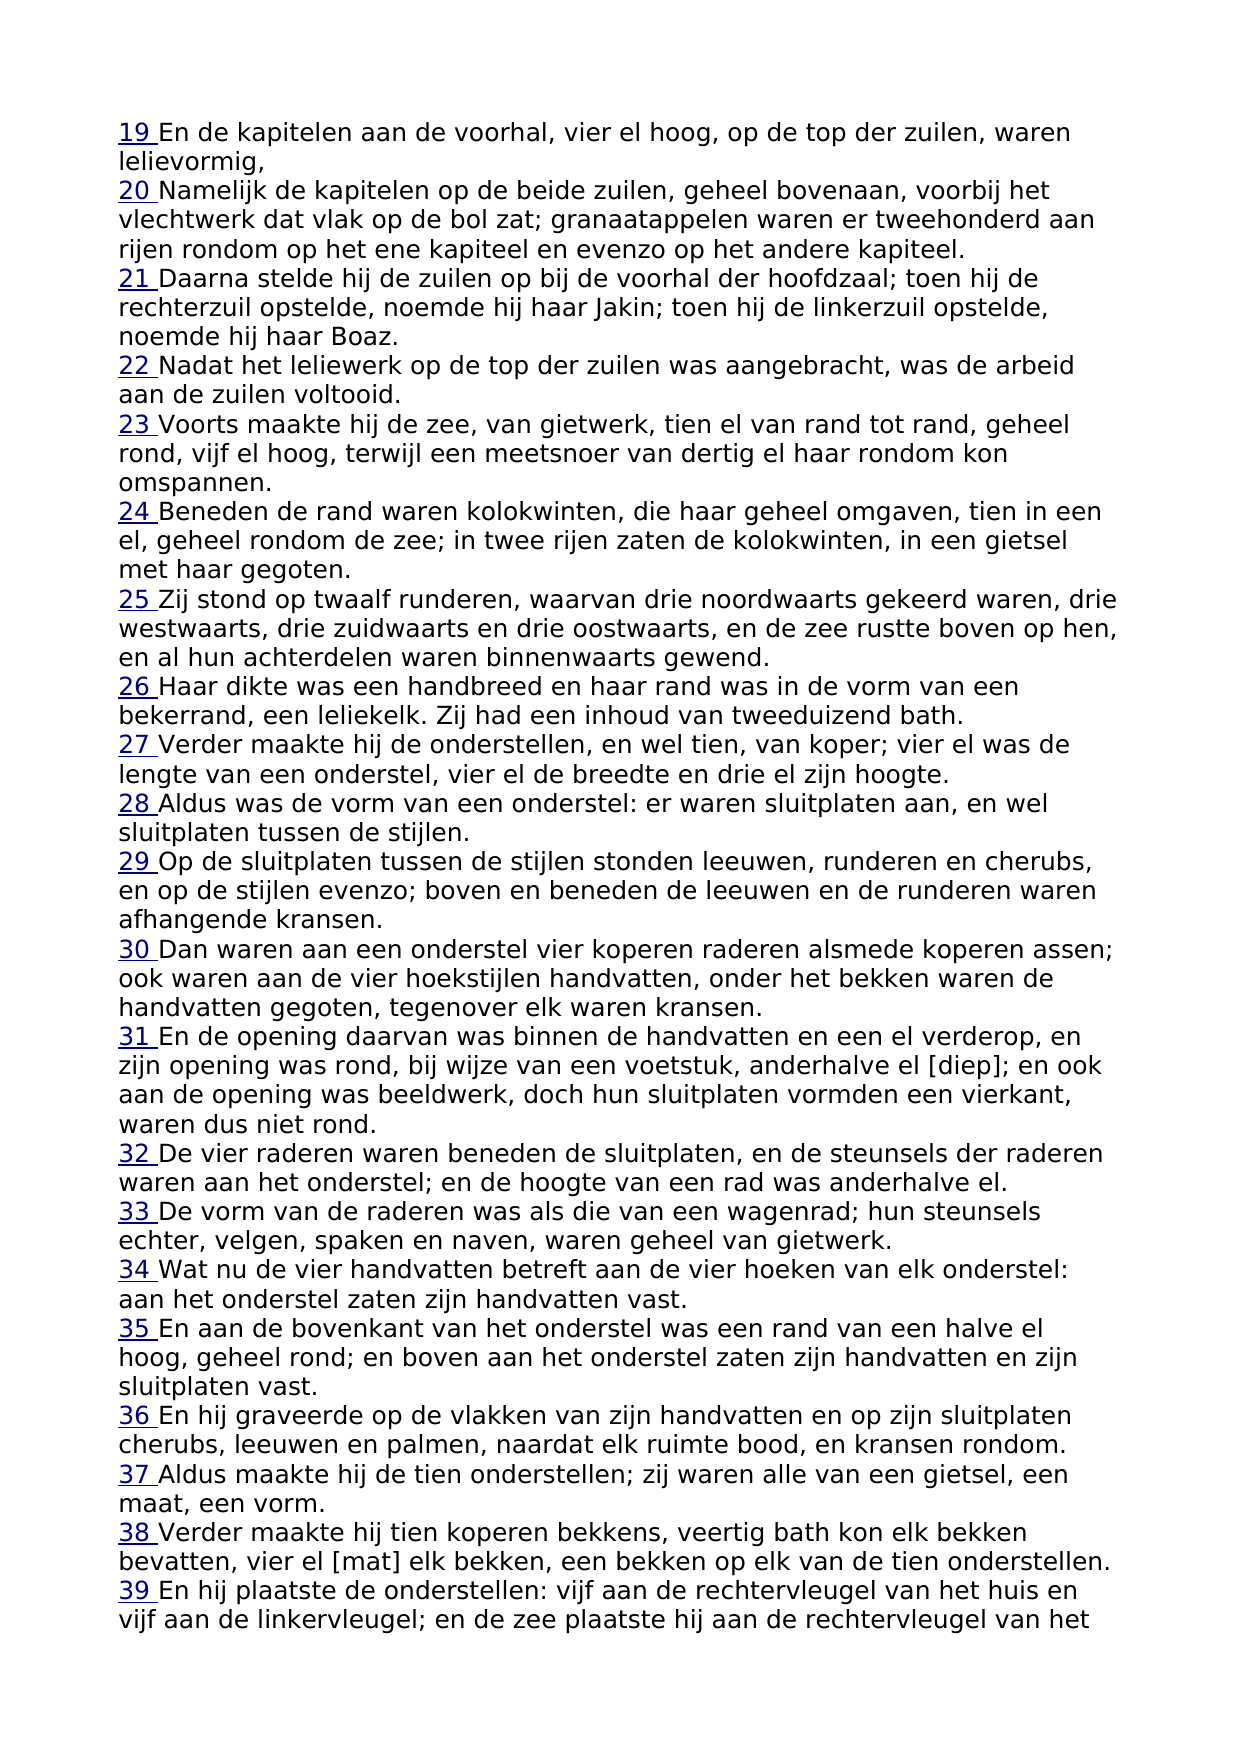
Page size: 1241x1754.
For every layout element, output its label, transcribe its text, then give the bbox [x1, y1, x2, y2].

text 19 En de kapitelen aan de voorhal, vier el hoog, op de top der zuilen, waren lelievormig, 20 Namelijk de kapitelen op de beide zuilen, geheel bovenaan, voorbij het vlechtwerk dat vlak op de bol zat; granaatappelen waren er tweehonderd aan rijen rondom op het ene kapiteel en evenzo op het andere kapiteel. 21 Daarna stelde hij de zuilen op bij de voorhal der hoofdzaal; toen hij de rechterzuil opstelde, noemde hij haar Jakin; toen hij de linkerzuil opstelde, noemde hij haar Boaz. 22 Nadat het leliewerk op de top der zuilen was aangebracht, was de arbeid aan de zuilen voltooid. 23 Voorts maakte hij de zee, van gietwerk, tien el van rand tot rand, geheel rond, vijf el hoog, terwijl een meetsnoer van dertig el haar rondom kon omspannen. 24 Beneden de rand waren kolokwinten, die haar geheel omgaven, tien in een el, geheel rondom de zee; in twee rijen zaten de kolokwinten, in een gietsel met haar gegoten. 25 Zij stond op twaalf runderen, waarvan drie noordwaarts gekeerd waren, drie westwaarts, drie zuidwaarts en drie oostwaarts, en de zee rustte boven op hen, en al hun achterdelen waren binnenwaarts gewend. 26 Haar dikte was een handbreed en haar rand was in de vorm van een bekerrand, een leliekelk. Zij had een inhoud van tweeduizend bath. 27 Verder maakte hij de onderstellen, en wel tien, van koper; vier el was de lengte van een onderstel, vier el de breedte en drie el zijn hoogte. 28 Aldus was de vorm van een onderstel: er waren sluitplaten aan, en wel sluitplaten tussen de stijlen. 29 Op de sluitplaten tussen de stijlen stonden leeuwen, runderen en cherubs, en op de stijlen evenzo; boven en beneden de leeuwen en de runderen waren afhangende kransen. 30 Dan waren aan een onderstel vier koperen raderen alsmede koperen assen; ook waren aan de vier hoekstijlen handvatten, onder het bekken waren de handvatten gegoten, tegenover elk waren kransen. 31 En de opening daarvan was binnen de handvatten en een el verderop, en zijn opening was rond, bij wijze van een voetstuk, anderhalve el [diep]; en ook aan de opening was beeldwerk, doch hun sluitplaten vormden een vierkant, waren dus niet rond. 32 De vier raderen waren beneden de sluitplaten, en de steunsels der raderen waren aan het onderstel; en de hoogte van een rad was anderhalve el. 33 De vorm van de raderen was als die van een wagenrad; hun steunsels echter, velgen, spaken en naven, waren geheel van gietwerk. 34 Wat nu de vier handvatten betreft aan de vier hoeken van elk onderstel: aan het onderstel zaten zijn handvatten vast. 35 En aan de bovenkant van het onderstel was een rand van een halve el hoog, geheel rond; en boven aan het onderstel zaten zijn handvatten en zijn sluitplaten vast. 36 En hij graveerde op de vlakken van zijn handvatten en op zijn sluitplaten cherubs, leeuwen en palmen, naardat elk ruimte bood, en kransen rondom. 37 Aldus maakte hij de tien onderstellen; zij waren alle van een gietsel, een maat, een vorm. 38 Verder maakte hij tien koperen bekkens, veertig bath kon elk bekken bevatten, vier el [mat] elk bekken, een bekken op elk van de tien onderstellen. 39 En hij plaatste de onderstellen: vijf aan de rechtervleugel van het huis en vijf aan de linkervleugel; en de zee plaatste hij aan de rechtervleugel van het [118, 118, 1122, 1635]
